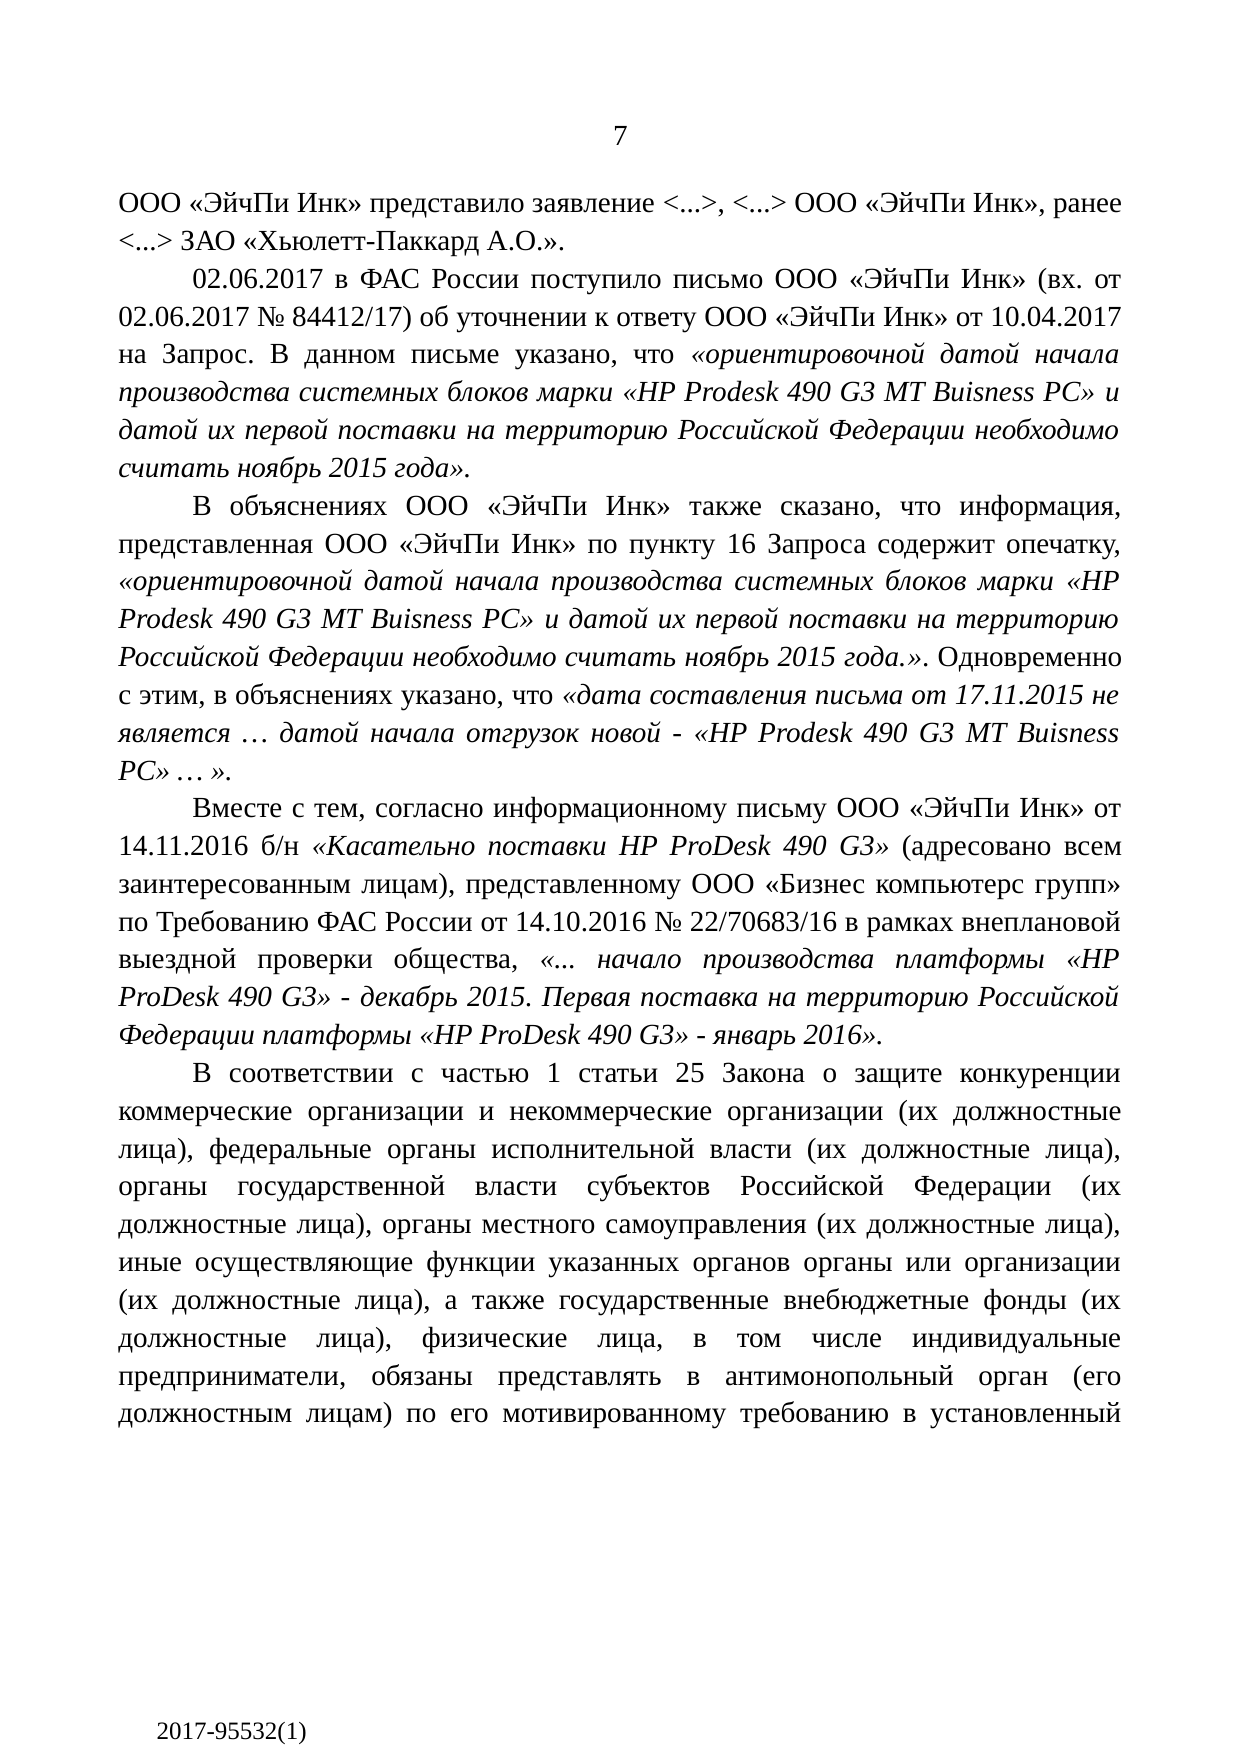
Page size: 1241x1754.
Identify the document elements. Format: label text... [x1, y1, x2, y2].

text Вместе с тем, согласно информационному письму ООО «ЭйчПи Инк» от 14.11.2016 б/н «Касательно поставки HP ProDesk 490 G3» (адресовано всем заинтересованным лицам), представленному ООО «Бизнес компьютерс групп» по Требованию ФАС России от 14.10.2016 № 22/70683/16 в рамках внеплановой выездной проверки общества, «... начало производства платформы «HP ProDesk 490 G3» - декабрь 2015. Первая поставка на территорию Российской Федерации платформы «HP ProDesk 490 G3» - январь 2016». [118, 786, 1122, 1051]
text 02.06.2017 в ФАС России поступило письмо ООО «ЭйчПи Инк» (вх. от 02.06.2017 № 84412/17) об уточнении к ответу ООО «ЭйчПи Инк» от 10.04.2017 на Запрос. В данном письме указано, что «ориентировочной датой начала производства системных блоков марки «HP Prodesk 490 G3 MT Buisness PC» и датой их первой поставки на территорию Российской Федерации необходимо считать ноябрь 2015 года». [118, 257, 1122, 484]
text В соответствии с частью 1 статьи 25 Закона о защите конкуренции коммерческие организации и некоммерческие организации (их должностные лица), федеральные органы исполнительной власти (их должностные лица), органы государственной власти субъектов Российской Федерации (их должностные лица), органы местного самоуправления (их должностные лица), иные осуществляющие функции указанных органов органы или организации (их должностные лица), а также государственные внебюджетные фонды (их должностные лица), физические лица, в том числе индивидуальные предприниматели, обязаны представлять в антимонопольный орган (его должностным лицам) по его мотивированному требованию в установленный [118, 1051, 1122, 1429]
text В объяснениях ООО «ЭйчПи Инк» также сказано, что информация, представленная ООО «ЭйчПи Инк» по пункту 16 Запроса содержит опечатку, «ориентировочной датой начала производства системных блоков марки «HP Prodesk 490 G3 MT Buisness PC» и датой их первой поставки на территорию Российской Федерации необходимо считать ноябрь 2015 года.». Одновременно с этим, в объяснениях указано, что «дата составления письма от 17.11.2015 не является … датой начала отгрузок новой - «HP Prodesk 490 G3 MT Buisness PC» … ». [118, 484, 1122, 786]
text ООО «ЭйчПи Инк» представило заявление <...>, <...> ООО «ЭйчПи Инк», ранее <...> ЗАО «Хьюлетт-Паккард А.О.». [118, 181, 1122, 257]
